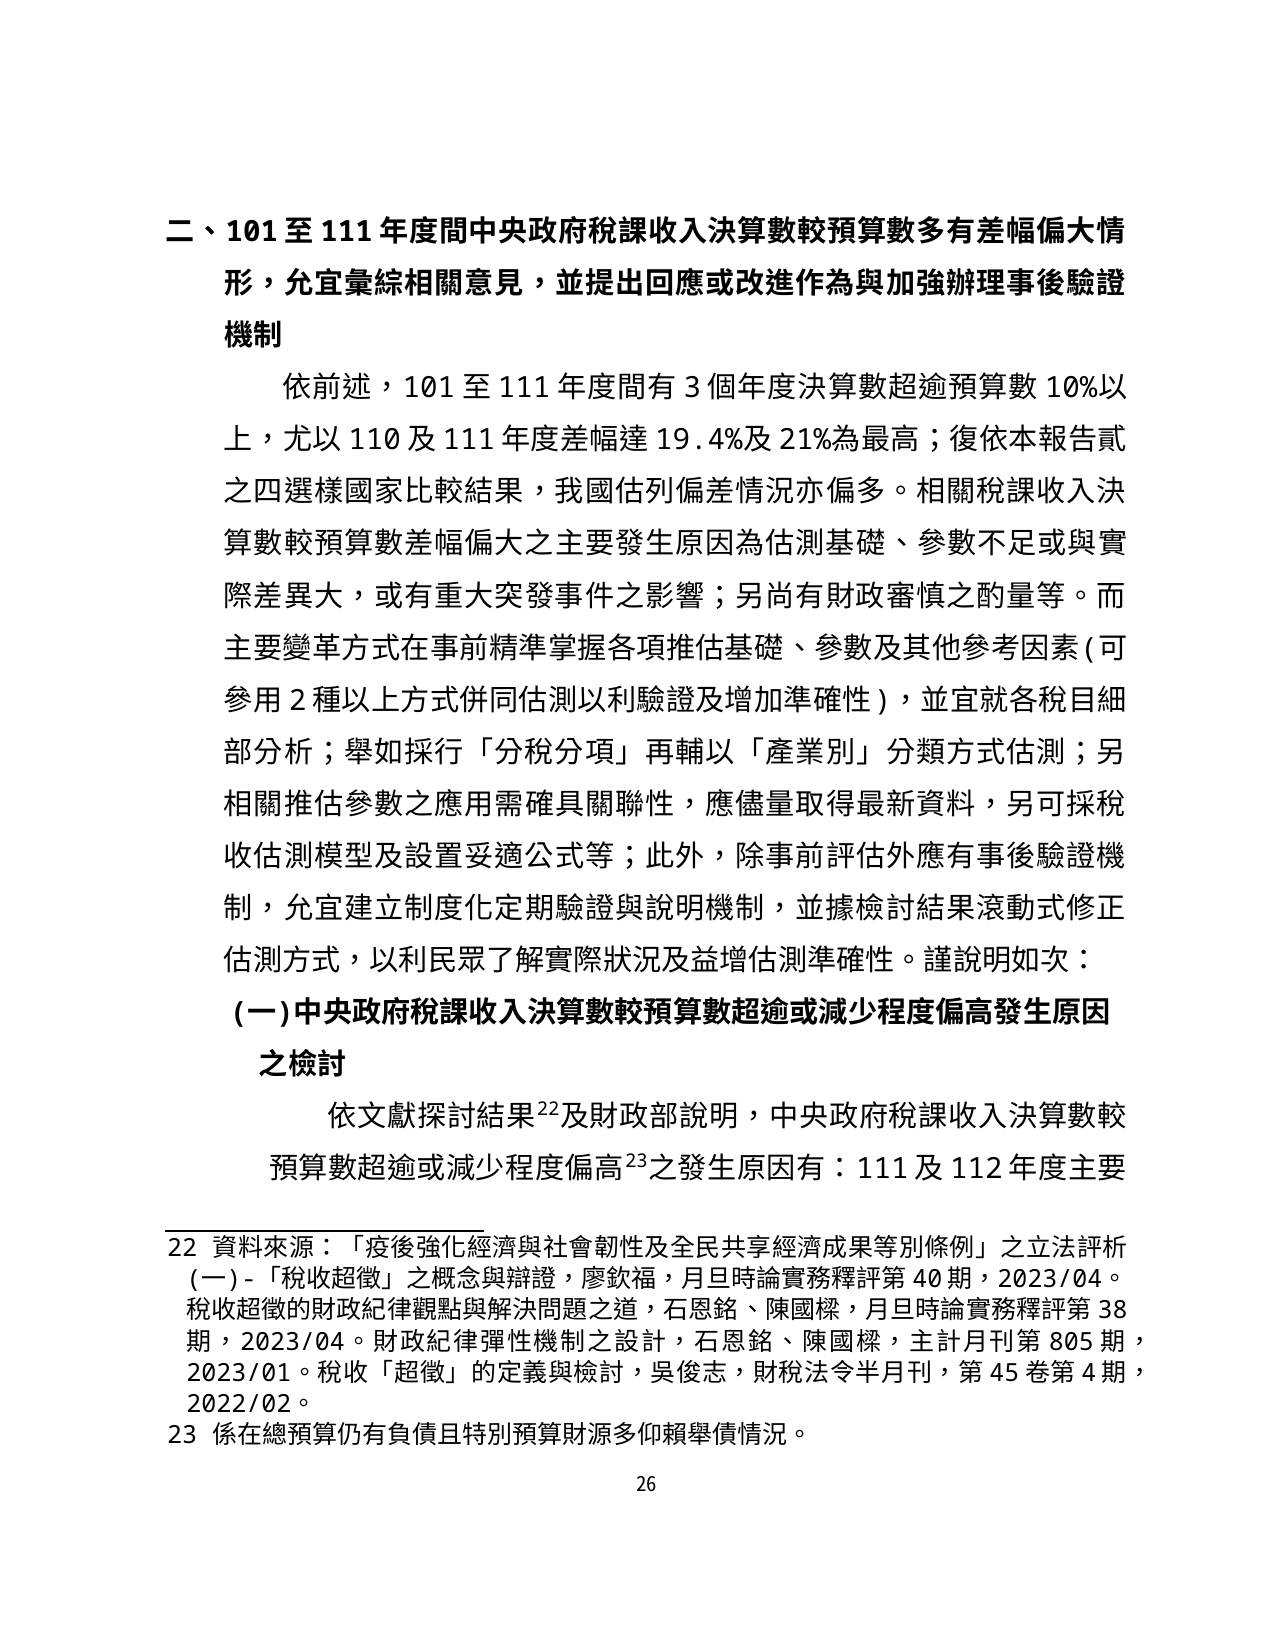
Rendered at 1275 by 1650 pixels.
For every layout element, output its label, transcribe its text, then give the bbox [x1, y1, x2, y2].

text 資料來源：「疫後強化經濟與社會韌性及全民共享經濟成果等別條例」之立法評析(一)-「稅收超徵」之概念與辯證，廖欽福，月旦時論實務釋評第40期，2023/04。稅收超徵的財政紀律觀點與解決問題之道，石恩銘、陳國樑，月旦時論實務釋評第38期，2023/04。財政紀律彈性機制之設計，石恩銘、陳國樑，主計月刊第805期，2023/01。稅收「超徵」的定義與檢討，吳俊志，財稅法令半月刊，第45卷第4期，2022/02。 [167, 1231, 1127, 1419]
text 二、101至111年度間中央政府稅課收入決算數較預算數多有差幅偏大情形，允宜彙綜相關意見，並提出回應或改進作為與加強辦理事後驗證機制 [165, 200, 1127, 356]
text (一)中央政府稅課收入決算數較預算數超逾或減少程度偏高發生原因之檢討 [229, 981, 1127, 1085]
text 係在總預算仍有負債且特別預算財源多仰賴舉債情況。 [167, 1419, 1127, 1450]
text 依文獻探討結果及財政部說明，中央政府稅課收入決算數較預算數超逾或減少程度偏高之發生原因有：111及112年度主要 [269, 1085, 1127, 1189]
text 依前述，101至111年度間有3個年度決算數超逾預算數10%以上，尤以110及111年度差幅達19.4%及21%為最高；復依本報告貳之四選樣國家比較結果，我國估列偏差情況亦偏多。相關稅課收入決算數較預算數差幅偏大之主要發生原因為估測基礎、參數不足或與實際差異大，或有重大突發事件之影響；另尚有財政審慎之酌量等。而主要變革方式在事前精準掌握各項推估基礎、參數及其他參考因素(可參用2種以上方式併同估測以利驗證及增加準確性)，並宜就各稅目細部分析；舉如採行「分稅分項」再輔以「產業別」分類方式估測；另相關推估參數之應用需確具關聯性，應儘量取得最新資料，另可採稅收估測模型及設置妥適公式等；此外，除事前評估外應有事後驗證機制，允宜建立制度化定期驗證與說明機制，並據檢討結果滾動式修正估測方式，以利民眾了解實際狀況及益增估測準確性。謹說明如次： [224, 356, 1127, 981]
